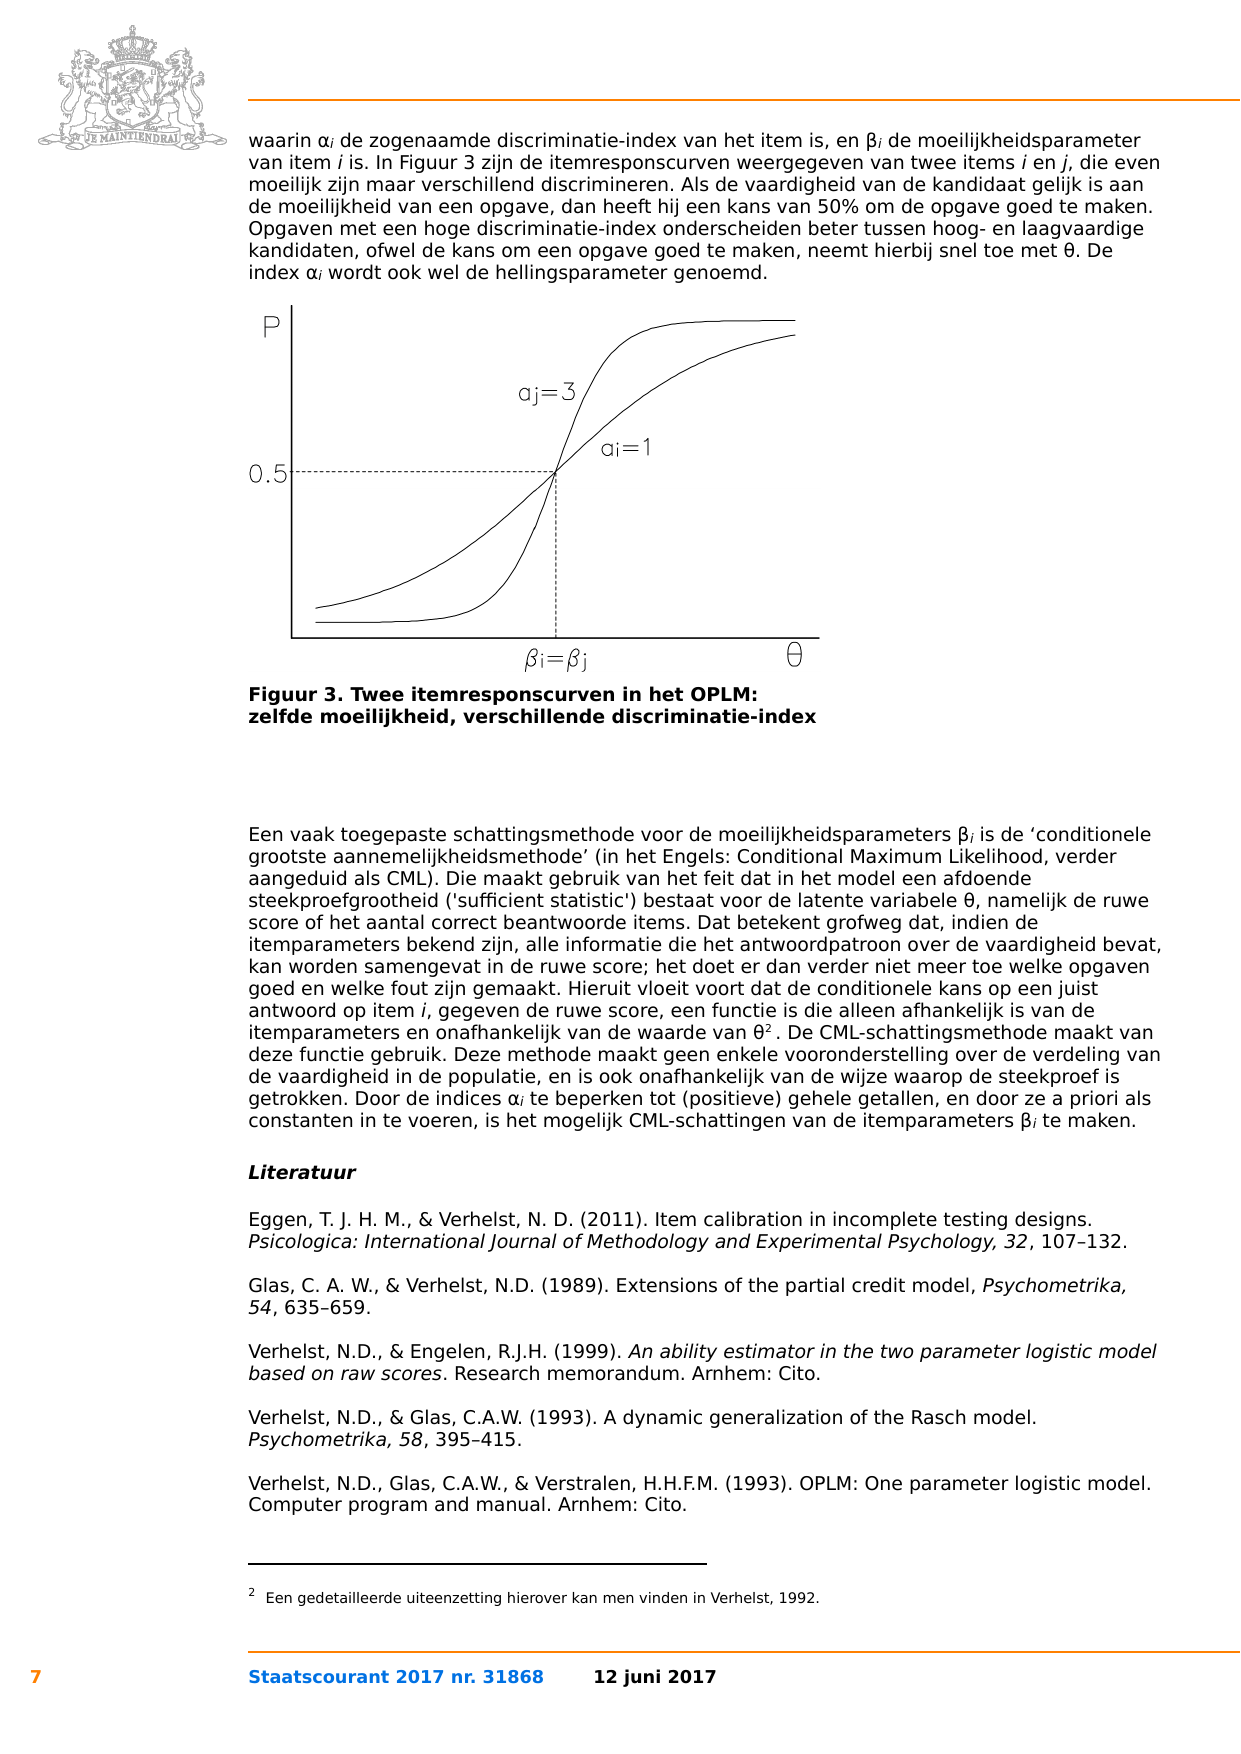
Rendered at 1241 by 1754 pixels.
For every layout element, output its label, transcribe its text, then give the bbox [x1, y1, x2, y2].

text Eggen, T. J. H. M., & Verhelst, N. D. (2011). Item calibration in incomplete testing designs. Psicologica: International Journal of Methodology and Experimental Psychology, 32, 107–132. [248, 1209, 1163, 1253]
text Verhelst, N.D., & Engelen, R.J.H. (1999). An ability estimator in the two parameter logistic model based on raw scores. Research memorandum. Arnhem: Cito. [248, 1341, 1163, 1385]
text Een vaak toegepaste schattingsmethode voor de moeilijkheidsparameters βi is de ‘conditionele grootste aannemelijkheidsmethode’ (in het Engels: Conditional Maximum Likelihood, verder aangeduid als CML). Die maakt gebruik van het feit dat in het model een afdoende steekproefgrootheid ('sufficient statistic') bestaat voor de latente variabele θ, namelijk de ruwe score of het aantal correct beantwoorde items. Dat betekent grofweg dat, indien de itemparameters bekend zijn, alle informatie die het antwoordpatroon over de vaardigheid bevat, kan worden samengevat in de ruwe score; het doet er dan verder niet meer toe welke opgaven goed en welke fout zijn gemaakt. Hieruit vloeit voort dat de conditionele kans op een juist antwoord op item i, gegeven de ruwe score, een functie is die alleen afhankelijk is van de itemparameters en onafhankelijk van de waarde van θ. De CML-schattingsmethode maakt van deze functie gebruik. Deze methode maakt geen enkele vooronderstelling over de verdeling van de vaardigheid in de populatie, en is ook onafhankelijk van de wijze waarop de steekproef is getrokken. Door de indices αi te beperken tot (positieve) gehele getallen, en door ze a priori als constanten in te voeren, is het mogelijk CML-schattingen van de itemparameters βi te maken. [248, 824, 1163, 1132]
picture [248, 305, 821, 672]
text waarin αi de zogenaamde discriminatie-index van het item is, en βi de moeilijkheidsparameter van item i is. In Figuur 3 zijn de itemresponscurven weergegeven van twee items i en j, die even moeilijk zijn maar verschillend discrimineren. Als de vaardigheid van de kandidaat gelijk is aan de moeilijkheid van een opgave, dan heeft hij een kans van 50% om de opgave goed te maken. Opgaven met een hoge discriminatie-index onderscheiden beter tussen hoog- en laagvaardige kandidaten, ofwel de kans om een opgave goed te maken, neemt hierbij snel toe met θ. De index αi wordt ook wel de hellingsparameter genoemd. [248, 130, 1163, 284]
picture [38, 25, 227, 150]
text Figuur 3. Twee itemresponscurven in het OPLM: zelfde moeilijkheid, verschillende discriminatie-index [248, 683, 821, 727]
text Verhelst, N.D., & Glas, C.A.W. (1993). A dynamic generalization of the Rasch model. Psychometrika, 58, 395–415. [248, 1407, 1163, 1451]
text Een gedetailleerde uiteenzetting hierover kan men vinden in Verhelst, 1992. [248, 1586, 1163, 1608]
subtitle Literatuur [248, 1162, 1163, 1184]
text Verhelst, N.D., Glas, C.A.W., & Verstralen, H.H.F.M. (1993). OPLM: One parameter logistic model. Computer program and manual. Arnhem: Cito. [248, 1472, 1163, 1516]
text Glas, C. A. W., & Verhelst, N.D. (1989). Extensions of the partial credit model, Psychometrika, 54, 635–659. [248, 1275, 1163, 1319]
